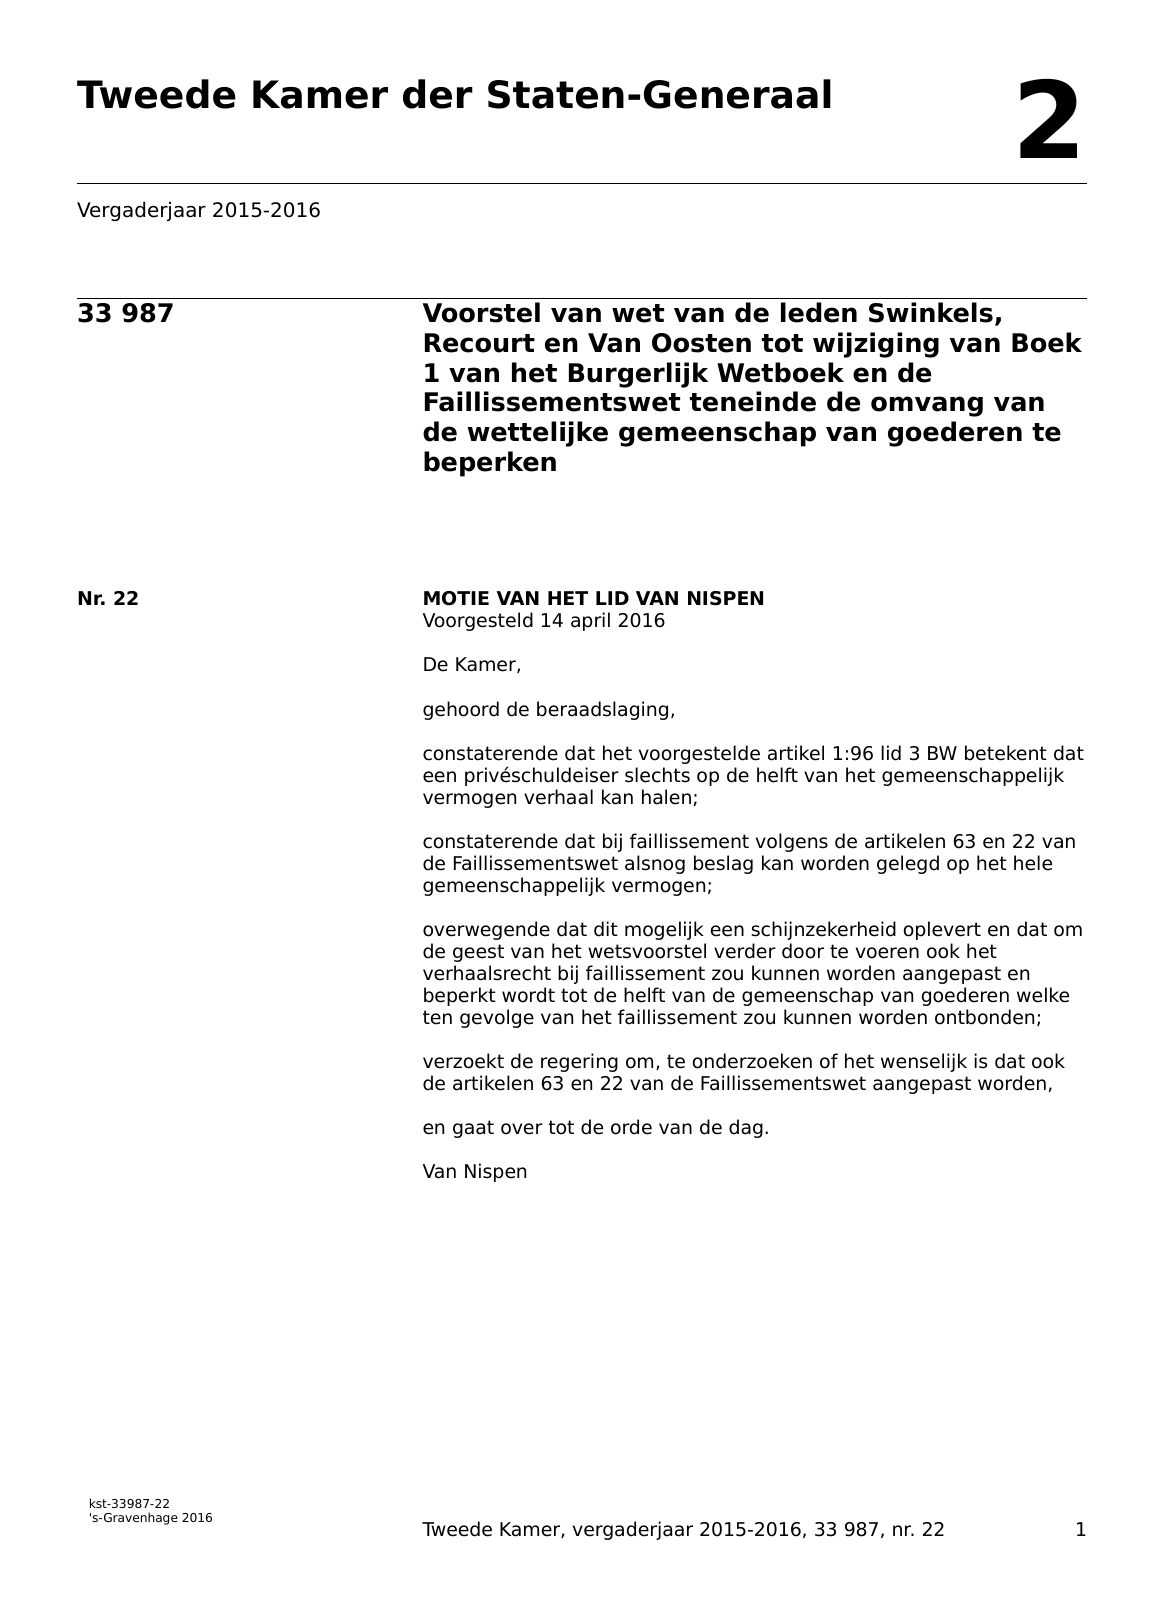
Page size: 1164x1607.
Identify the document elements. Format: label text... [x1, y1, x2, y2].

text overwegende dat dit mogelijk een schijnzekerheid oplevert en dat om de geest van het wetsvoorstel verder door te voeren ook het verhaalsrecht bij faillissement zou kunnen worden aangepast en beperkt wordt tot de helft van de gemeenschap van goederen welke ten gevolge van het faillissement zou kunnen worden ontbonden; [422, 919, 1087, 1029]
text constaterende dat bij faillissement volgens de artikelen 63 en 22 van de Faillissementswet alsnog beslag kan worden gelegd op het hele gemeenschappelijk vermogen; [422, 831, 1087, 897]
text verzoekt de regering om, te onderzoeken of het wenselijk is dat ook de artikelen 63 en 22 van de Faillissementswet aangepast worden, [422, 1051, 1087, 1095]
text en gaat over tot de orde van de dag. [422, 1117, 1087, 1139]
table_header Tweede Kamer der Staten-Generaal [77, 59, 886, 183]
subtitle Nr. 22 MOTIE VAN HET LID VAN NISPEN [77, 588, 1087, 610]
table_cell Vergaderjaar 2015-2016 [77, 184, 1087, 298]
text Van Nispen [422, 1161, 1087, 1183]
text gehoord de beraadslaging, [422, 698, 1087, 720]
text 's-Gravenhage 2016 [88, 1511, 323, 1525]
text kst-33987-22 [88, 1497, 323, 1511]
text De Kamer, [422, 654, 1087, 676]
subtitle 33 987 Voorstel van wet van de leden Swinkels, Recourt en Van Oosten tot wijziging van Boek 1 van het Burgerlijk Wetboek en de Faillissementswet teneinde de omvang van de wettelijke gemeenschap van goederen te beperken [77, 299, 1087, 477]
text constaterende dat het voorgestelde artikel 1:96 lid 3 BW betekent dat een privéschuldeiser slechts op de helft van het gemeenschappelijk vermogen verhaal kan halen; [422, 743, 1087, 808]
table_header 2 [886, 59, 1087, 183]
text Voorgesteld 14 april 2016 [422, 610, 1087, 632]
